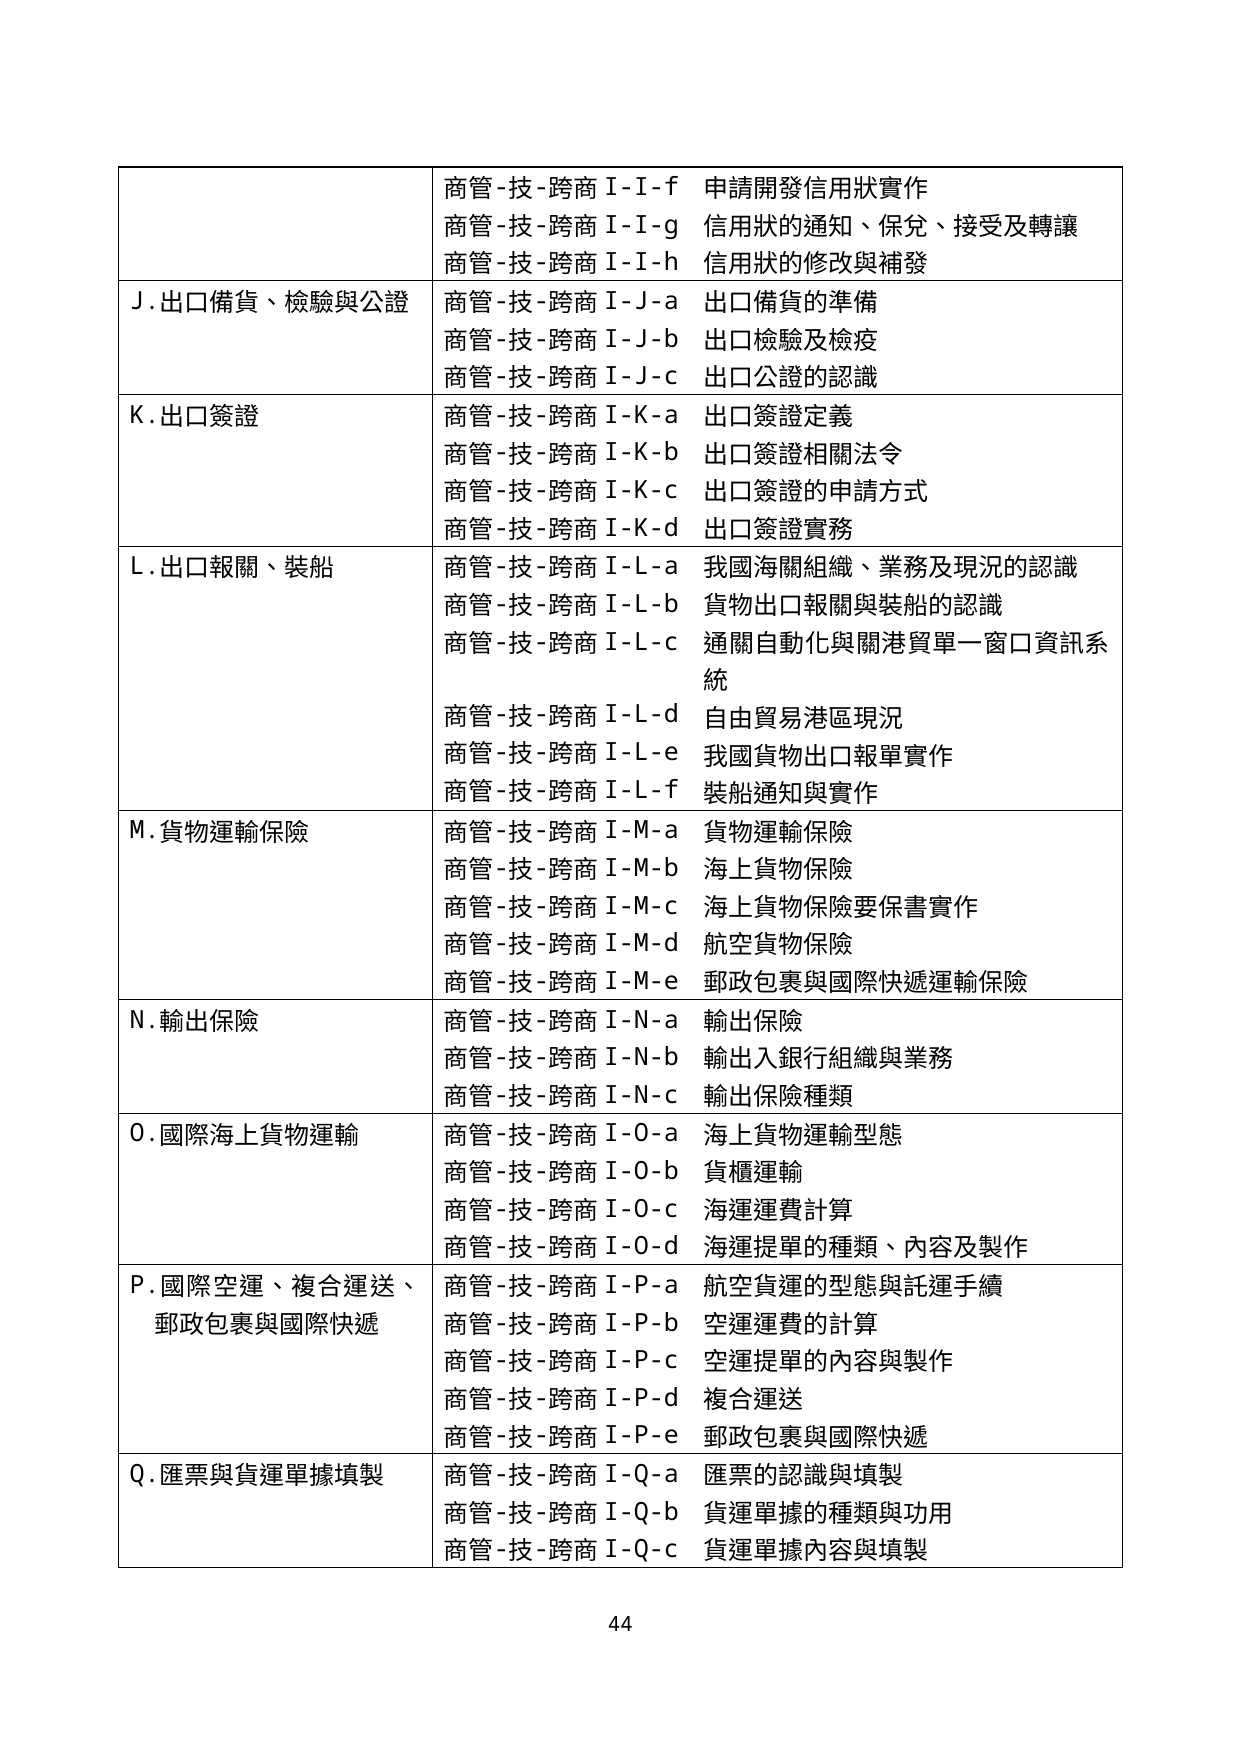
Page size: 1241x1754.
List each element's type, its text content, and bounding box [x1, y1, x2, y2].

table_cell N.輸出保險 [119, 1000, 432, 1113]
table_cell 商管-技-跨商I-L-a 商管-技-跨商I-L-b 商管-技-跨商I-L-c 商管-技-跨商I-L-d 商管-技-跨商I-L-e 商管-技-跨商I-L-f [433, 547, 692, 810]
table_cell P.國際空運、複合運送、郵政包裹與國際快遞 [119, 1265, 432, 1453]
table_cell 航空貨運的型態與託運手續 空運運費的計算 空運提單的內容與製作 複合運送 郵政包裹與國際快遞 [692, 1265, 1122, 1453]
table_cell 商管-技-跨商I-N-a 商管-技-跨商I-N-b 商管-技-跨商I-N-c [433, 1000, 692, 1113]
table_cell 商管-技-跨商I-I-f 商管-技-跨商I-I-g 商管-技-跨商I-I-h [433, 168, 692, 280]
table_cell O.國際海上貨物運輸 [119, 1114, 432, 1264]
table_cell 出口簽證定義 出口簽證相關法令 出口簽證的申請方式 出口簽證實務 [692, 395, 1122, 546]
table_cell K.出口簽證 [119, 395, 432, 546]
table_cell 申請開發信用狀實作 信用狀的通知、保兌、接受及轉讓 信用狀的修改與補發 [692, 168, 1122, 280]
table_cell 出口備貨的準備 出口檢驗及檢疫 出口公證的認識 [692, 281, 1122, 394]
table_cell 商管-技-跨商I-Q-a 商管-技-跨商I-Q-b 商管-技-跨商I-Q-c [433, 1454, 692, 1567]
table_cell 商管-技-跨商I-J-a 商管-技-跨商I-J-b 商管-技-跨商I-J-c [433, 281, 692, 394]
table_cell J.出口備貨、檢驗與公證 [119, 281, 432, 394]
table_cell 匯票的認識與填製 貨運單據的種類與功用 貨運單據內容與填製 [692, 1454, 1122, 1567]
table_cell 商管-技-跨商I-P-a 商管-技-跨商I-P-b 商管-技-跨商I-P-c 商管-技-跨商I-P-d 商管-技-跨商I-P-e [433, 1265, 692, 1453]
table_cell 商管-技-跨商I-O-a 商管-技-跨商I-O-b 商管-技-跨商I-O-c 商管-技-跨商I-O-d [433, 1114, 692, 1264]
table_cell L.出口報關、裝船 [119, 547, 432, 810]
table_cell M.貨物運輸保險 [119, 811, 432, 999]
table_cell [119, 168, 432, 280]
table_cell 貨物運輸保險 海上貨物保險 海上貨物保險要保書實作 航空貨物保險 郵政包裹與國際快遞運輸保險 [692, 811, 1122, 999]
table_cell 我國海關組織、業務及現況的認識 貨物出口報關與裝船的認識 通關自動化與關港貿單一窗口資訊系統 自由貿易港區現況 我國貨物出口報單實作 裝船通知與實作 [692, 547, 1122, 810]
table_cell 海上貨物運輸型態 貨櫃運輸 海運運費計算 海運提單的種類、內容及製作 [692, 1114, 1122, 1264]
table_cell 輸出保險 輸出入銀行組織與業務 輸出保險種類 [692, 1000, 1122, 1113]
table_cell 商管-技-跨商I-K-a 商管-技-跨商I-K-b 商管-技-跨商I-K-c 商管-技-跨商I-K-d [433, 395, 692, 546]
table_cell Q.匯票與貨運單據填製 [119, 1454, 432, 1567]
table_cell 商管-技-跨商I-M-a 商管-技-跨商I-M-b 商管-技-跨商I-M-c 商管-技-跨商I-M-d 商管-技-跨商I-M-e [433, 811, 692, 999]
